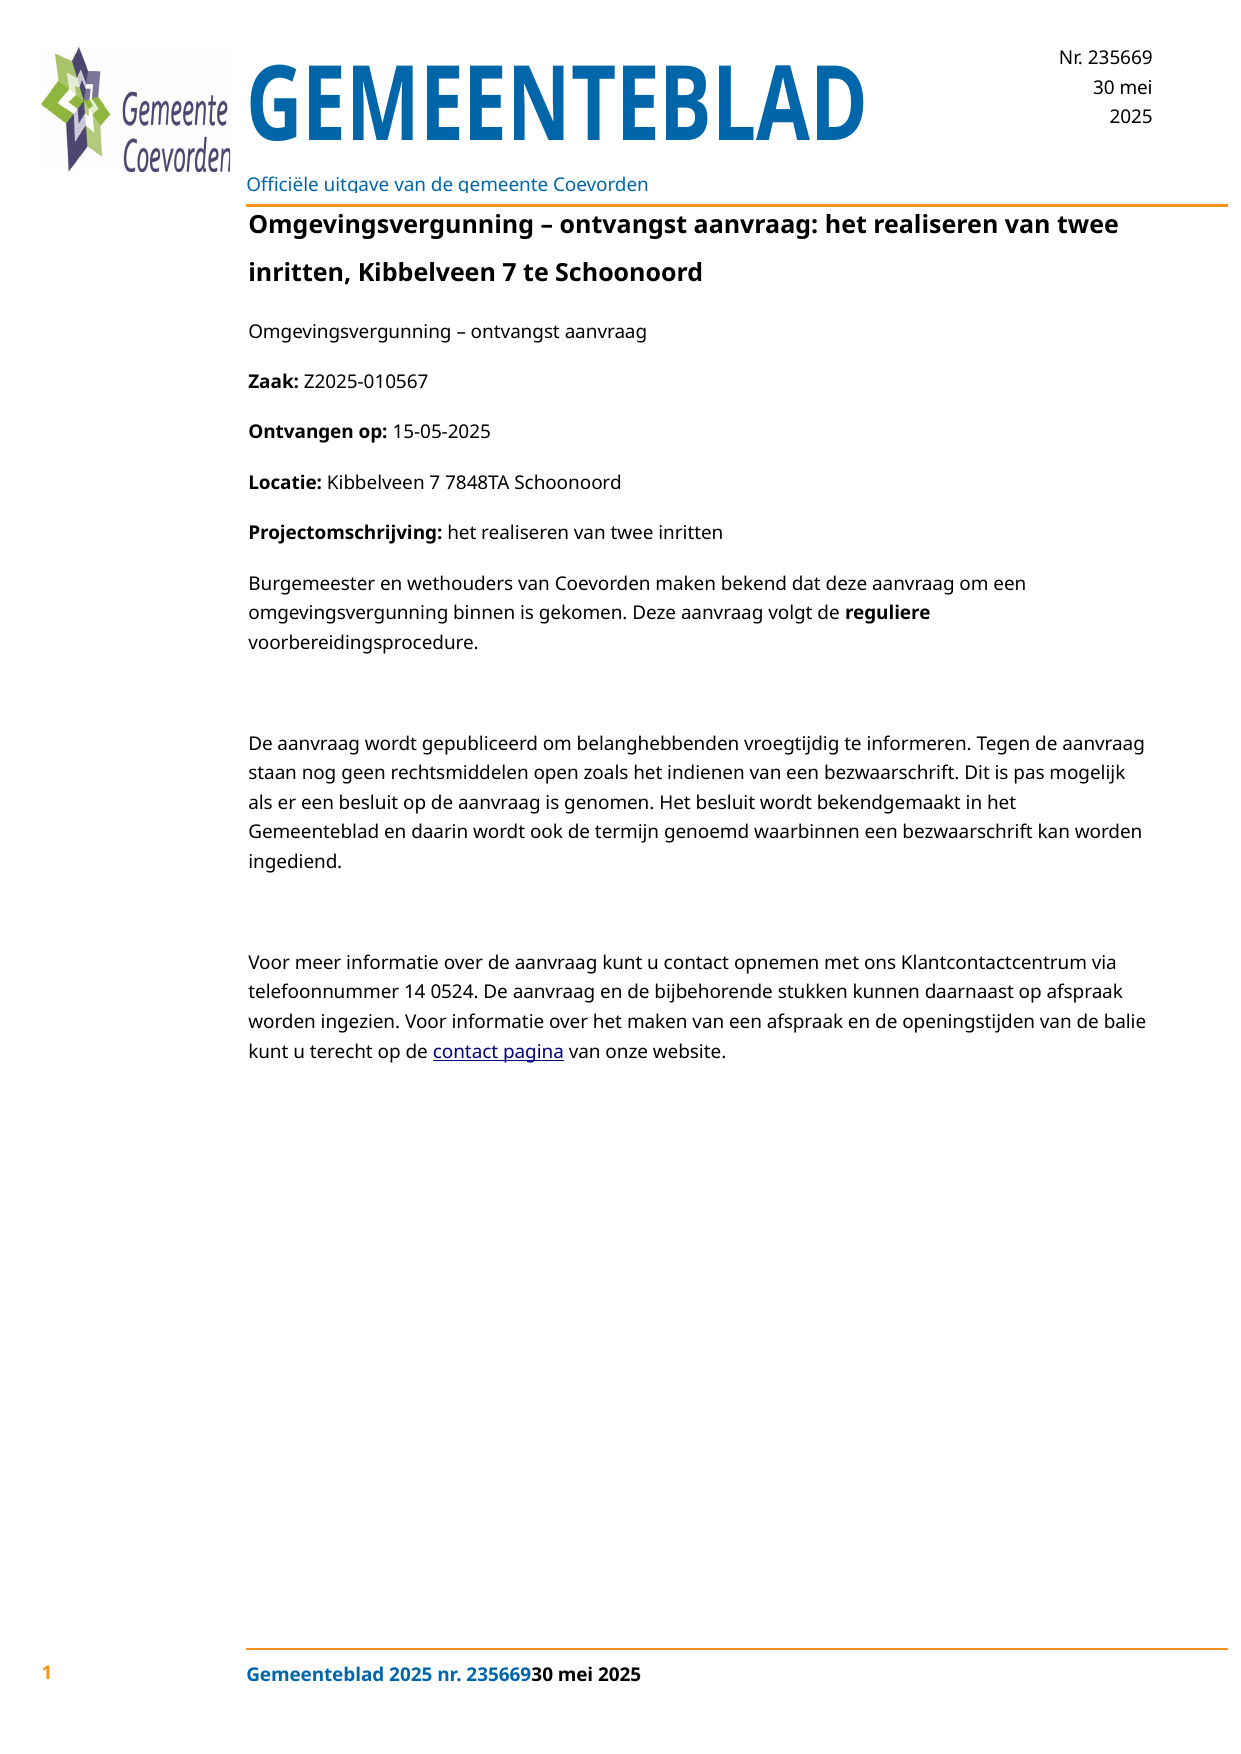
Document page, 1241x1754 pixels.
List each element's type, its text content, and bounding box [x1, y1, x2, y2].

text Omgevingsvergunning – ontvangst aanvraag: het realiseren van twee inritten, Kibbelveen 7 te Schoonoord [248, 207, 1152, 288]
text De aanvraag wordt gepubliceerd om belanghebbenden vroegtijdig te informeren. Tegen de aanvraag staan nog geen rechtsmiddelen open zoals het indienen van een bezwaarschrift. Dit is pas mogelijk als er een besluit op de aanvraag is genomen. Het besluit wordt bekendgemaakt in het Gemeenteblad en daarin wordt ook de termijn genoemd waarbinnen een bezwaarschrift kan worden ingediend. [248, 730, 1152, 874]
text Ontvangen op: 15-05-2025 [248, 419, 1152, 444]
text Voor meer informatie over de aanvraag kunt u contact opnemen met ons Klantcontactcentrum via telefoonnummer 14 0524. De aanvraag en de bijbehorende stukken kunnen daarnaast op afspraak worden ingezien. Voor informatie over het maken van een afspraak en de openingstijden van de balie kunt u terecht op de contact pagina van onze website. [248, 949, 1152, 1064]
text Omgevingsvergunning – ontvangst aanvraag [248, 318, 1152, 344]
text Burgemeester en wethouders van Coevorden maken bekend dat deze aanvraag om een omgevingsvergunning binnen is gekomen. Deze aanvraag volgt de reguliere voorbereidingsprocedure. [248, 570, 1152, 655]
text Projectomschrijving: het realiseren van twee inritten [248, 519, 1152, 545]
picture [41, 47, 231, 172]
text Zaak: Z2025-010567 [248, 368, 1152, 394]
text Locatie: Kibbelveen 7 7848TA Schoonoord [248, 469, 1152, 495]
